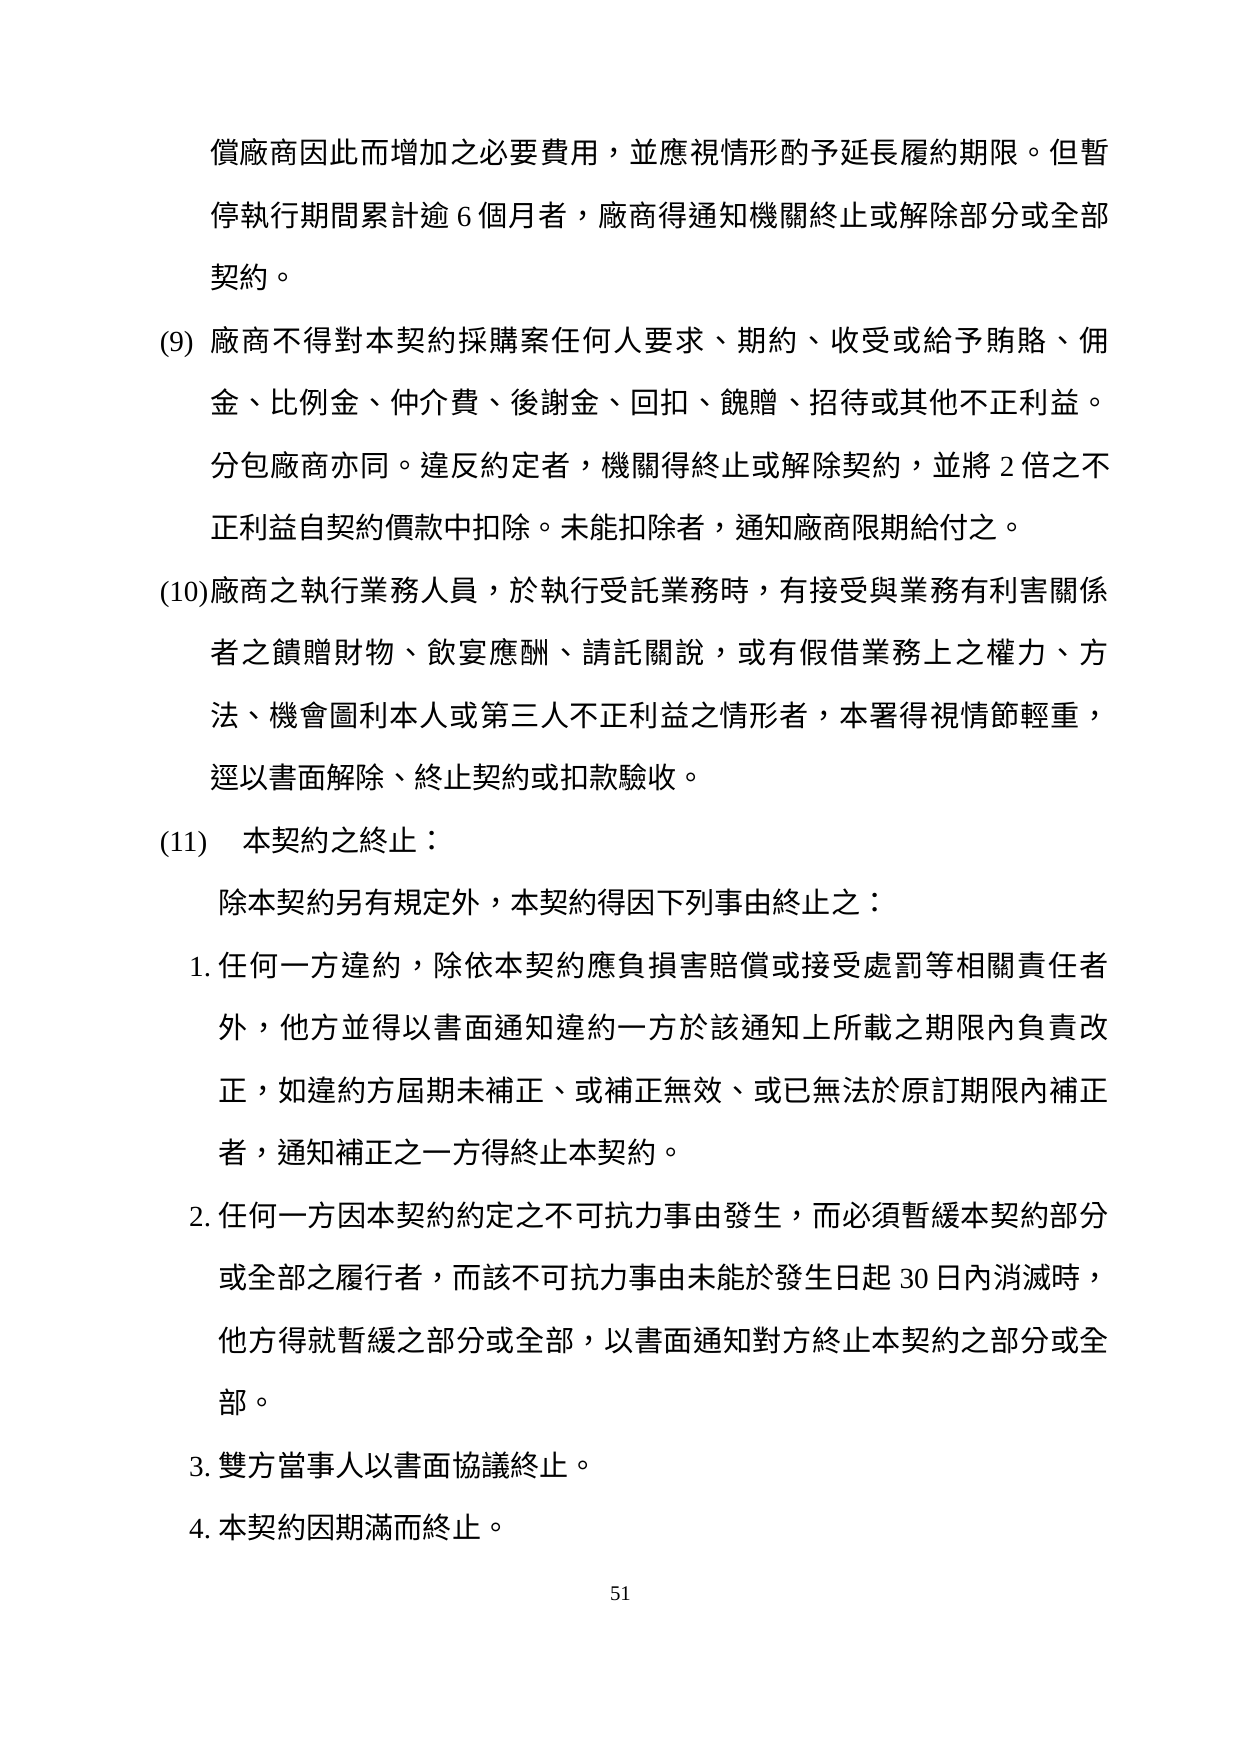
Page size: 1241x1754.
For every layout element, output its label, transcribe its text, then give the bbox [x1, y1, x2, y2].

list 雙方當事人以書面協議終止。 [189, 1422, 1110, 1484]
text 除本契約另有規定外，本契約得因下列事由終止之： [218, 859, 1110, 922]
list 本契約之終止： [159, 797, 1110, 859]
list 本契約因期滿而終止。 [189, 1484, 1110, 1547]
list 償廠商因此而增加之必要費用，並應視情形酌予延長履約期限。但暫停執行期間累計逾6個月者，廠商得通知機關終止或解除部分或全部契約。 [159, 109, 1110, 297]
list 廠商不得對本契約採購案任何人要求、期約、收受或給予賄賂、佣金、比例金、仲介費、後謝金、回扣、餽贈、招待或其他不正利益。分包廠商亦同。違反約定者，機關得終止或解除契約，並將2倍之不正利益自契約價款中扣除。未能扣除者，通知廠商限期給付之。 [159, 297, 1110, 547]
list 任何一方因本契約約定之不可抗力事由發生，而必須暫緩本契約部分或全部之履行者，而該不可抗力事由未能於發生日起30日內消滅時，他方得就暫緩之部分或全部，以書面通知對方終止本契約之部分或全部。 [189, 1172, 1110, 1422]
list 廠商之執行業務人員，於執行受託業務時，有接受與業務有利害關係者之饋贈財物、飲宴應酬、請託關說，或有假借業務上之權力、方法、機會圖利本人或第三人不正利益之情形者，本署得視情節輕重，逕以書面解除、終止契約或扣款驗收。 [159, 547, 1110, 797]
list 任何一方違約，除依本契約應負損害賠償或接受處罰等相關責任者外，他方並得以書面通知違約一方於該通知上所載之期限內負責改正，如違約方屆期未補正、或補正無效、或已無法於原訂期限內補正者，通知補正之一方得終止本契約。 [189, 922, 1110, 1172]
